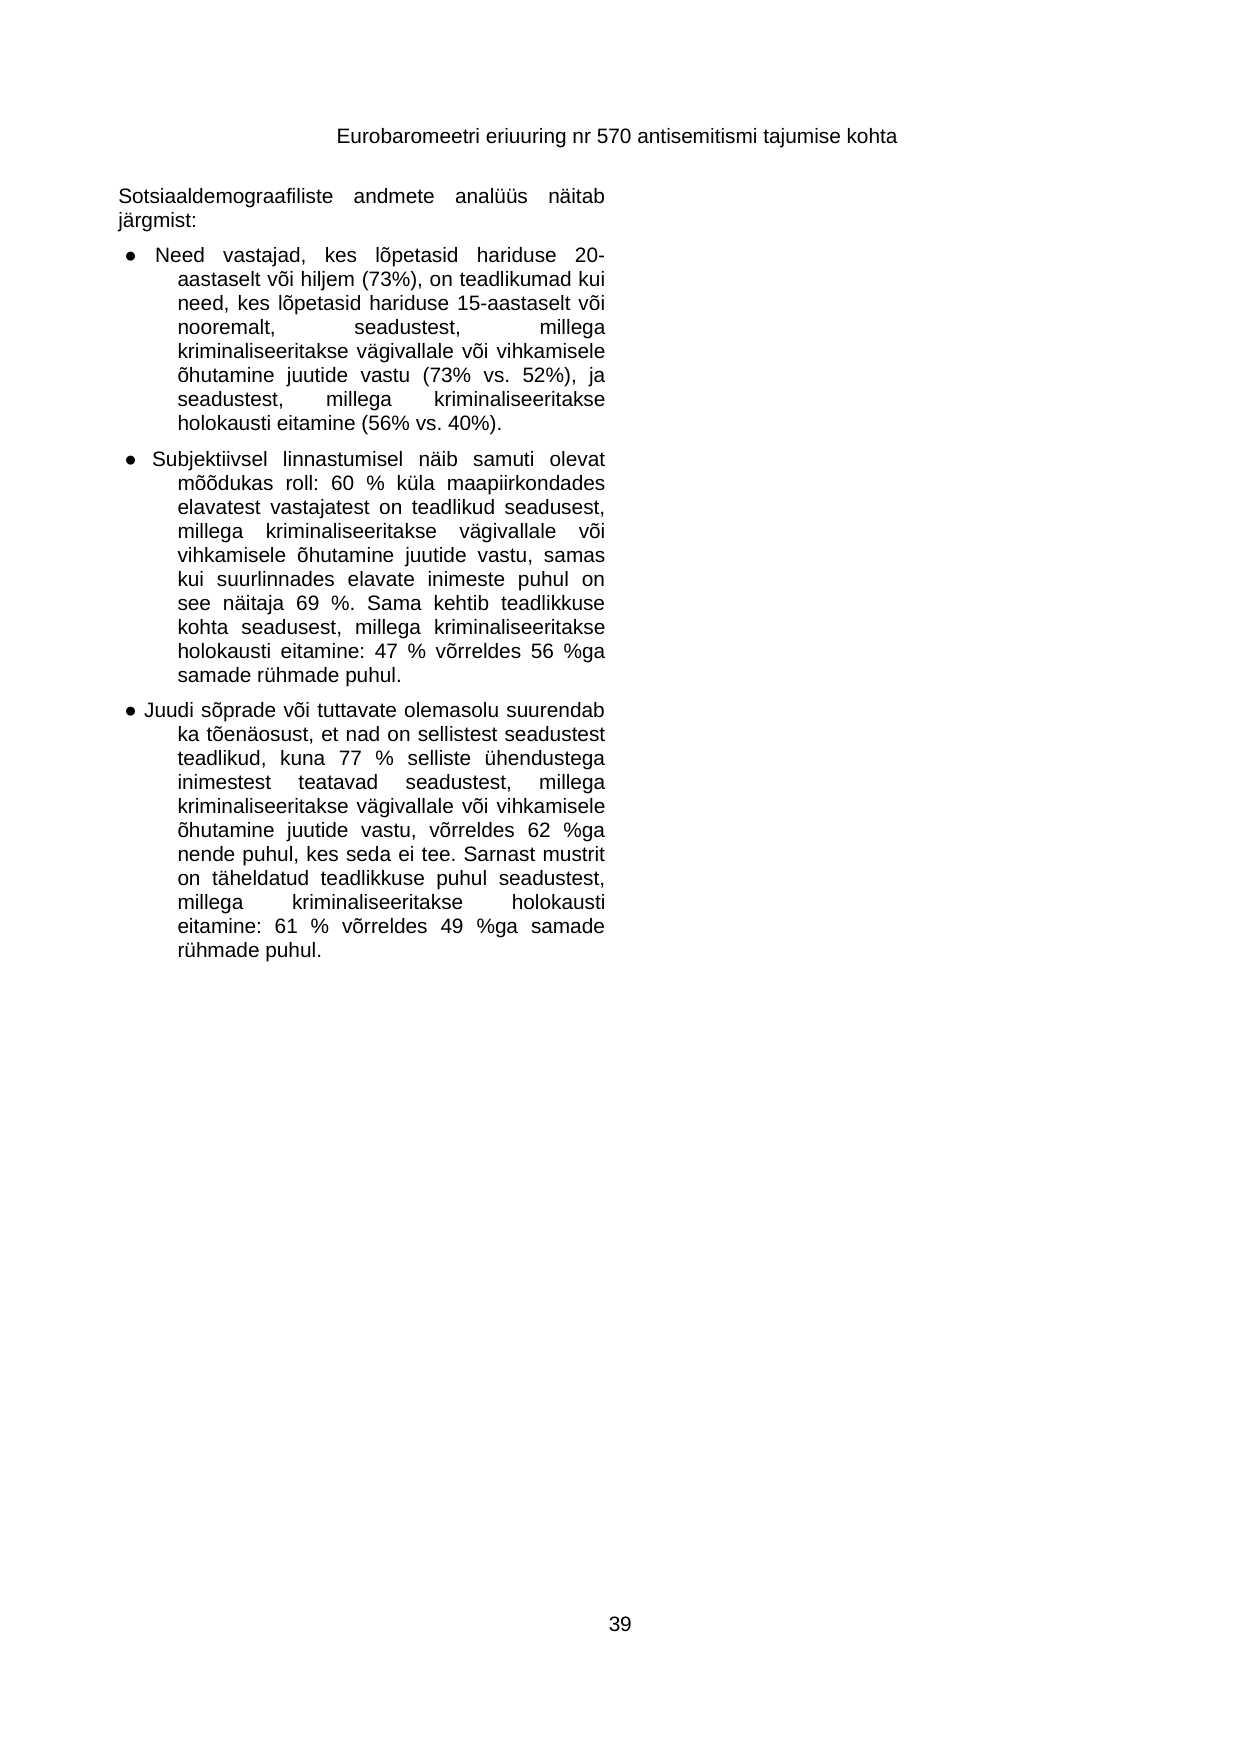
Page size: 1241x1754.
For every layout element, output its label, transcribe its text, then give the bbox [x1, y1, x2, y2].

text ● Subjektiivsel linnastumisel näib samuti olevat mõõdukas roll: 60 % küla maapiirkondades elavatest vastajatest on teadlikud seadusest, millega kriminaliseeritakse vägivallale või vihkamisele õhutamine juutide vastu, samas kui suurlinnades elavate inimeste puhul on see näitaja 69 %. Sama kehtib teadlikkuse kohta seadusest, millega kriminaliseeritakse holokausti eitamine: 47 % võrreldes 56 %ga samade rühmade puhul. [124, 447, 605, 686]
text ● Need vastajad, kes lõpetasid hariduse 20-aastaselt või hiljem (73%), on teadlikumad kui need, kes lõpetasid hariduse 15-aastaselt või nooremalt, seadustest, millega kriminaliseeritakse vägivallale või vihkamisele õhutamine juutide vastu (73% vs. 52%), ja seadustest, millega kriminaliseeritakse holokausti eitamine (56% vs. 40%). [124, 243, 605, 435]
text Sotsiaaldemograafiliste andmete analüüs näitab järgmist: [118, 183, 605, 231]
text ● Juudi sõprade või tuttavate olemasolu suurendab ka tõenäosust, et nad on sellistest seadustest teadlikud, kuna 77 % selliste ühendustega inimestest teatavad seadustest, millega kriminaliseeritakse vägivallale või vihkamisele õhutamine juutide vastu, võrreldes 62 %ga nende puhul, kes seda ei tee. Sarnast mustrit on täheldatud teadlikkuse puhul seadustest, millega kriminaliseeritakse holokausti eitamine: 61 % võrreldes 49 %ga samade rühmade puhul. [124, 698, 605, 962]
